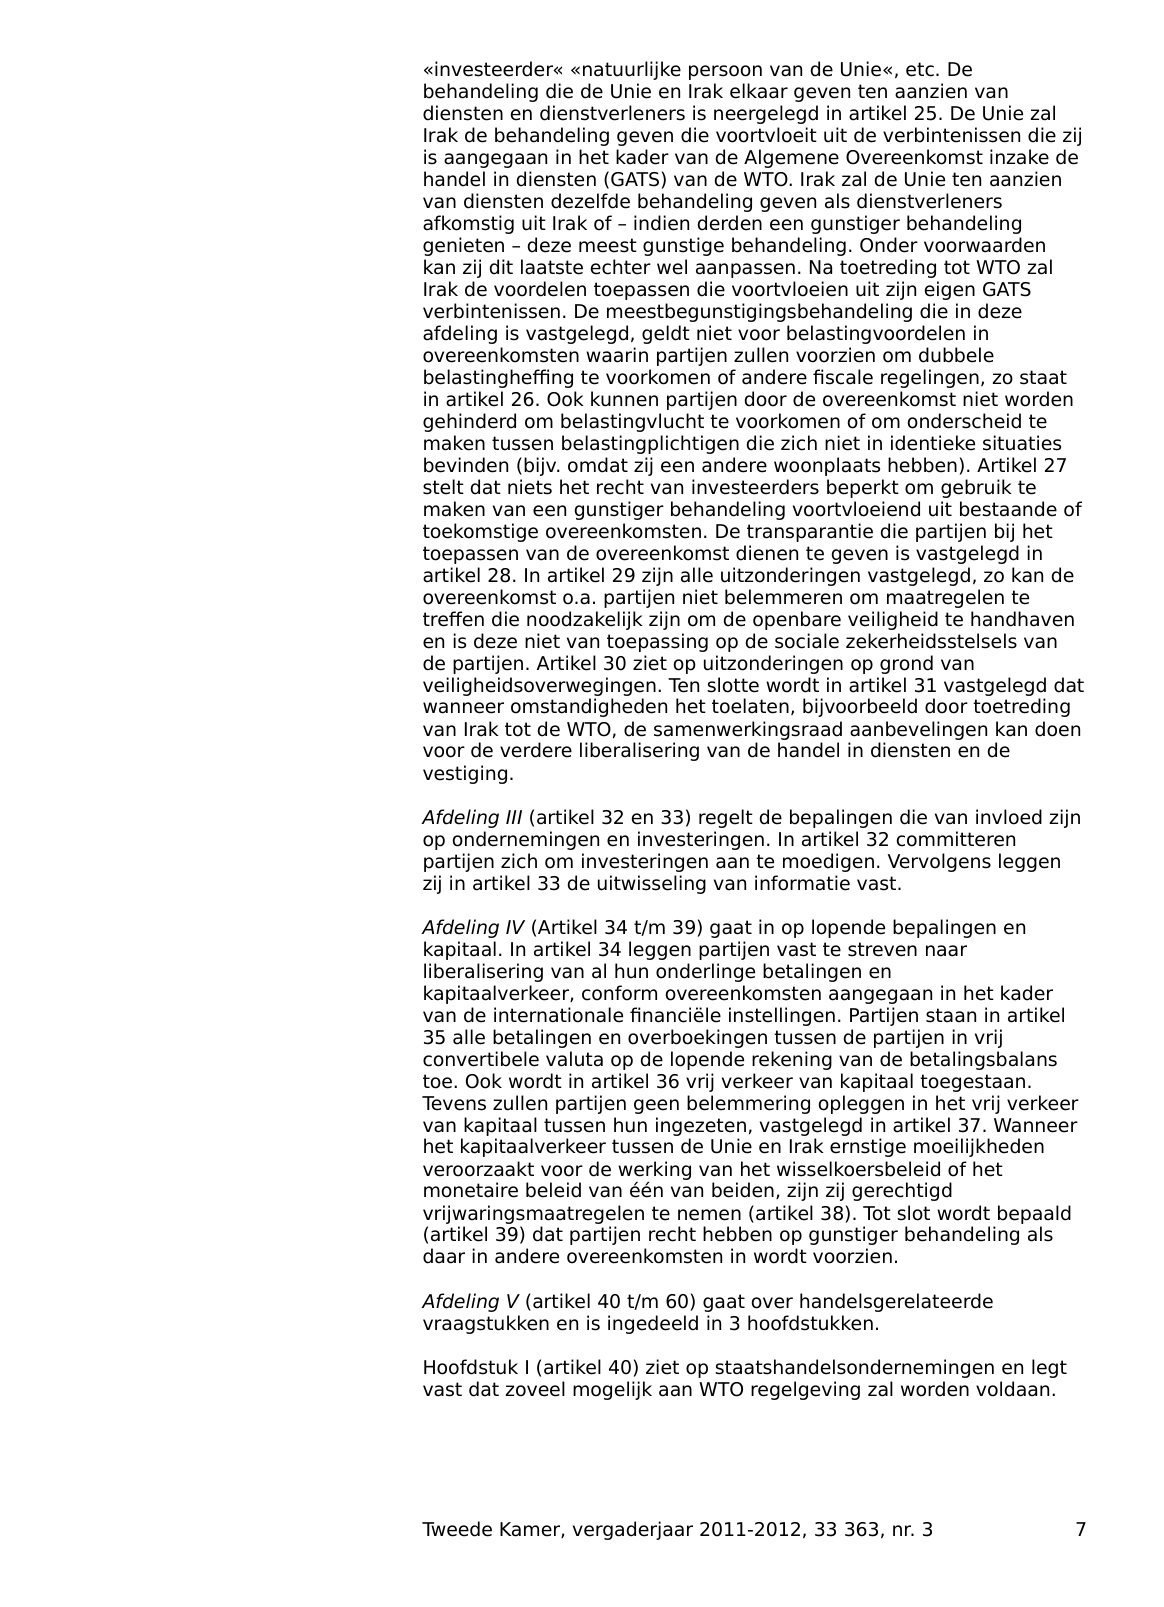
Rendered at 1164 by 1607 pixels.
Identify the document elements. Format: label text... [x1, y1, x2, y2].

text «investeerder« «natuurlijke persoon van de Unie«, etc. De behandeling die de Unie en Irak elkaar geven ten aanzien van diensten en dienstverleners is neergelegd in artikel 25. De Unie zal Irak de behandeling geven die voortvloeit uit de verbintenissen die zij is aangegaan in het kader van de Algemene Overeenkomst inzake de handel in diensten (GATS) van de WTO. Irak zal de Unie ten aanzien van diensten dezelfde behandeling geven als dienstverleners afkomstig uit Irak of – indien derden een gunstiger behandeling genieten – deze meest gunstige behandeling. Onder voorwaarden kan zij dit laatste echter wel aanpassen. Na toetreding tot WTO zal Irak de voordelen toepassen die voortvloeien uit zijn eigen GATS verbintenissen. De meestbegunstigingsbehandeling die in deze afdeling is vastgelegd, geldt niet voor belastingvoordelen in overeenkomsten waarin partijen zullen voorzien om dubbele belastingheffing te voorkomen of andere fiscale regelingen, zo staat in artikel 26. Ook kunnen partijen door de overeenkomst niet worden gehinderd om belastingvlucht te voorkomen of om onderscheid te maken tussen belastingplichtigen die zich niet in identieke situaties bevinden (bijv. omdat zij een andere woonplaats hebben). Artikel 27 stelt dat niets het recht van investeerders beperkt om gebruik te maken van een gunstiger behandeling voortvloeiend uit bestaande of toekomstige overeenkomsten. De transparantie die partijen bij het toepassen van de overeenkomst dienen te geven is vastgelegd in artikel 28. In artikel 29 zijn alle uitzonderingen vastgelegd, zo kan de overeenkomst o.a. partijen niet belemmeren om maatregelen te treffen die noodzakelijk zijn om de openbare veiligheid te handhaven en is deze niet van toepassing op de sociale zekerheidsstelsels van de partijen. Artikel 30 ziet op uitzonderingen op grond van veiligheidsoverwegingen. Ten slotte wordt in artikel 31 vastgelegd dat wanneer omstandigheden het toelaten, bijvoorbeeld door toetreding van Irak tot de WTO, de samenwerkingsraad aanbevelingen kan doen voor de verdere liberalisering van de handel in diensten en de vestiging. [422, 59, 1087, 784]
text Afdeling IV (Artikel 34 t/m 39) gaat in op lopende bepalingen en kapitaal. In artikel 34 leggen partijen vast te streven naar liberalisering van al hun onderlinge betalingen en [422, 917, 1087, 983]
text kapitaalverkeer, conform overeenkomsten aangegaan in het kader van de internationale financiële instellingen. Partijen staan in artikel 35 alle betalingen en overboekingen tussen de partijen in vrij convertibele valuta op de lopende rekening van de betalingsbalans toe. Ook wordt in artikel 36 vrij verkeer van kapitaal toegestaan. Tevens zullen partijen geen belemmering opleggen in het vrij verkeer van kapitaal tussen hun ingezeten, vastgelegd in artikel 37. Wanneer het kapitaalverkeer tussen de Unie en Irak ernstige moeilijkheden veroorzaakt voor de werking van het wisselkoersbeleid of het monetaire beleid van één van beiden, zijn zij gerechtigd vrijwaringsmaatregelen te nemen (artikel 38). Tot slot wordt bepaald (artikel 39) dat partijen recht hebben op gunstiger behandeling als daar in andere overeenkomsten in wordt voorzien. [422, 983, 1087, 1268]
text Hoofdstuk I (artikel 40) ziet op staatshandelsondernemingen en legt vast dat zoveel mogelijk aan WTO regelgeving zal worden voldaan. [422, 1357, 1087, 1401]
text Afdeling V (artikel 40 t/m 60) gaat over handelsgerelateerde vraagstukken en is ingedeeld in 3 hoofdstukken. [422, 1291, 1087, 1334]
text Afdeling III (artikel 32 en 33) regelt de bepalingen die van invloed zijn op ondernemingen en investeringen. In artikel 32 committeren partijen zich om investeringen aan te moedigen. Vervolgens leggen zij in artikel 33 de uitwisseling van informatie vast. [422, 807, 1087, 894]
